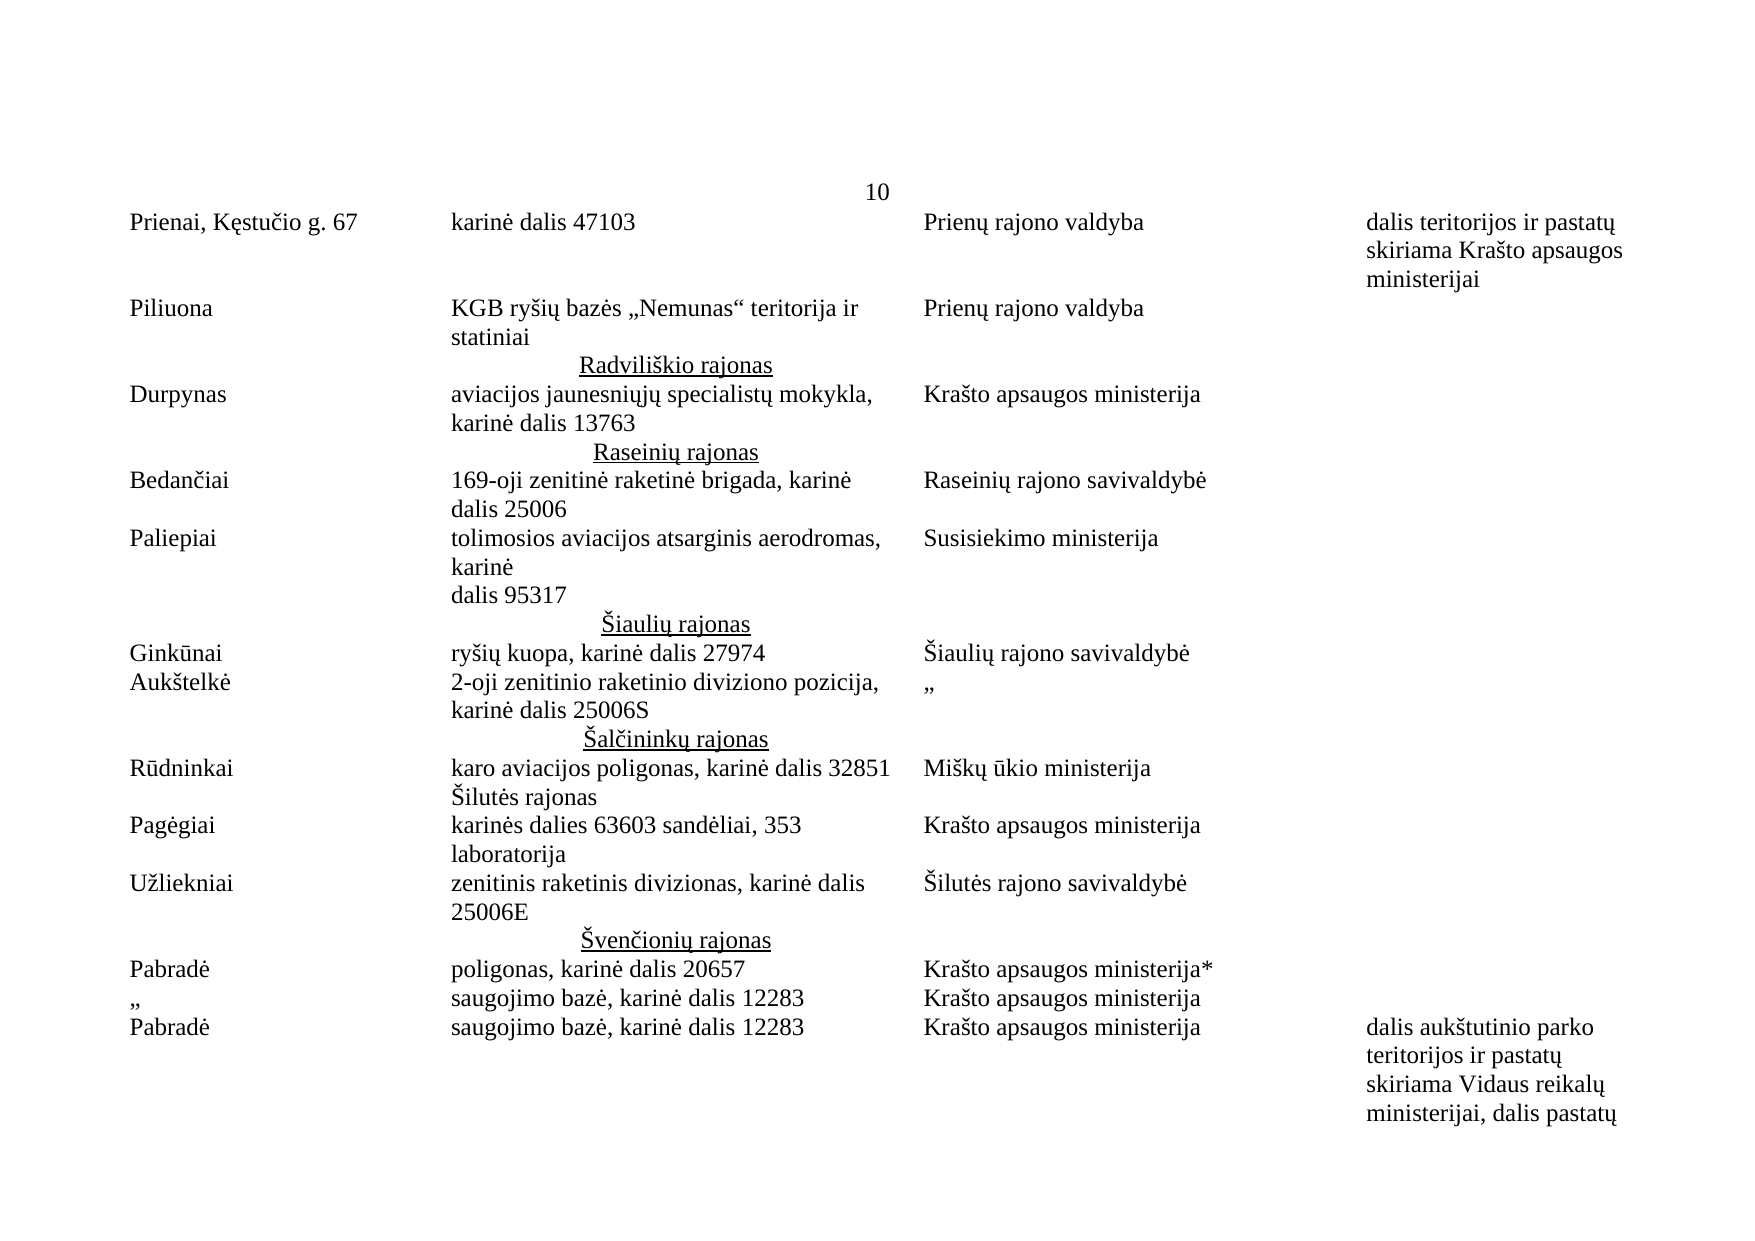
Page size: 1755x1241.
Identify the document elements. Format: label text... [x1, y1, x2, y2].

table_cell Užliekniai [118, 868, 439, 925]
table_cell aviacijos jaunesniųjų specialistų mokykla, karinė dalis 13763 [440, 379, 912, 437]
table_cell [912, 724, 1355, 753]
table_cell Rūdninkai [118, 753, 439, 782]
table_cell Radviliškio rajonas [440, 350, 912, 379]
table_cell Prienų rajono valdyba [912, 293, 1355, 350]
table_cell Krašto apsaugos ministerija [912, 1012, 1355, 1127]
table_cell [1355, 753, 1650, 782]
table_cell [1355, 954, 1650, 983]
table_cell dalis teritorijos ir pastatų skiriama Krašto apsaugos ministerijai [1355, 207, 1650, 293]
table_cell „ [118, 983, 439, 1012]
table_cell [1355, 667, 1650, 724]
table_cell [1355, 293, 1650, 350]
table_cell [912, 350, 1355, 379]
table_cell Bedančiai [118, 465, 439, 523]
table_cell [118, 782, 439, 810]
table_cell [118, 437, 439, 465]
table_cell [1355, 810, 1650, 868]
table_cell [118, 724, 439, 753]
table_cell [1355, 925, 1650, 954]
table_cell [1355, 465, 1650, 523]
table_cell [1355, 638, 1650, 667]
table_cell karinės dalies 63603 sandėliai, 353 laboratorija [440, 810, 912, 868]
table_cell KGB ryšių bazės „Nemunas“ teritorija ir statiniai [440, 293, 912, 350]
table_cell [1355, 379, 1650, 437]
table_cell „ [912, 667, 1355, 724]
table_cell [1355, 523, 1650, 580]
table_cell Raseinių rajono savivaldybė [912, 465, 1355, 523]
table_cell [1355, 437, 1650, 465]
table_cell [1355, 724, 1650, 753]
table_cell Paliepiai [118, 523, 439, 580]
table_cell Prienų rajono valdyba [912, 207, 1355, 293]
table_cell Raseinių rajonas [440, 437, 912, 465]
table_cell Aukštelkė [118, 667, 439, 724]
table_cell Piliuona [118, 293, 439, 350]
table_cell Krašto apsaugos ministerija [912, 379, 1355, 437]
table_cell Šiaulių rajono savivaldybė [912, 638, 1355, 667]
table_cell Krašto apsaugos ministerija* [912, 954, 1355, 983]
table_cell 169-oji zenitinė raketinė brigada, karinė dalis 25006 [440, 465, 912, 523]
table_cell dalis 95317 [440, 580, 912, 609]
table_cell [912, 782, 1355, 810]
table_cell Krašto apsaugos ministerija [912, 810, 1355, 868]
table_cell tolimosios aviacijos atsarginis aerodromas, karinė [440, 523, 912, 580]
table_cell saugojimo bazė, karinė dalis 12283 [440, 1012, 912, 1127]
table_cell [118, 925, 439, 954]
table_cell [1355, 609, 1650, 638]
table_cell Šalčininkų rajonas [440, 724, 912, 753]
table_cell [1355, 580, 1650, 609]
table_cell [118, 580, 439, 609]
table_cell [912, 580, 1355, 609]
table_cell Durpynas [118, 379, 439, 437]
table_cell karo aviacijos poligonas, karinė dalis 32851 [440, 753, 912, 782]
table_cell Šilutės rajono savivaldybė [912, 868, 1355, 925]
table_cell [1355, 868, 1650, 925]
table_cell Pabradė [118, 954, 439, 983]
table_cell Švenčionių rajonas [440, 925, 912, 954]
table_cell [1355, 350, 1650, 379]
table_cell [1355, 983, 1650, 1012]
table_cell Prienai, Kęstučio g. 67 [118, 207, 439, 293]
table_cell [912, 437, 1355, 465]
table_cell [118, 350, 439, 379]
table_cell Krašto apsaugos ministerija [912, 983, 1355, 1012]
table_cell [912, 609, 1355, 638]
table_cell Miškų ūkio ministerija [912, 753, 1355, 782]
table_cell 2-oji zenitinio raketinio diviziono pozicija, karinė dalis 25006S [440, 667, 912, 724]
table_cell Ginkūnai [118, 638, 439, 667]
table_cell zenitinis raketinis divizionas, karinė dalis 25006E [440, 868, 912, 925]
table_cell Pagėgiai [118, 810, 439, 868]
table_cell Šiaulių rajonas [440, 609, 912, 638]
table_cell Susisiekimo ministerija [912, 523, 1355, 580]
table_cell poligonas, karinė dalis 20657 [440, 954, 912, 983]
table_cell saugojimo bazė, karinė dalis 12283 [440, 983, 912, 1012]
table_cell [118, 609, 439, 638]
table_cell dalis aukštutinio parko teritorijos ir pastatų skiriama Vidaus reikalų ministerijai, dalis pastatų [1355, 1012, 1650, 1127]
table_cell karinė dalis 47103 [440, 207, 912, 293]
table_cell Šilutės rajonas [440, 782, 912, 810]
table_cell [912, 925, 1355, 954]
table_cell ryšių kuopa, karinė dalis 27974 [440, 638, 912, 667]
table_cell Pabradė [118, 1012, 439, 1127]
table_cell [1355, 782, 1650, 810]
